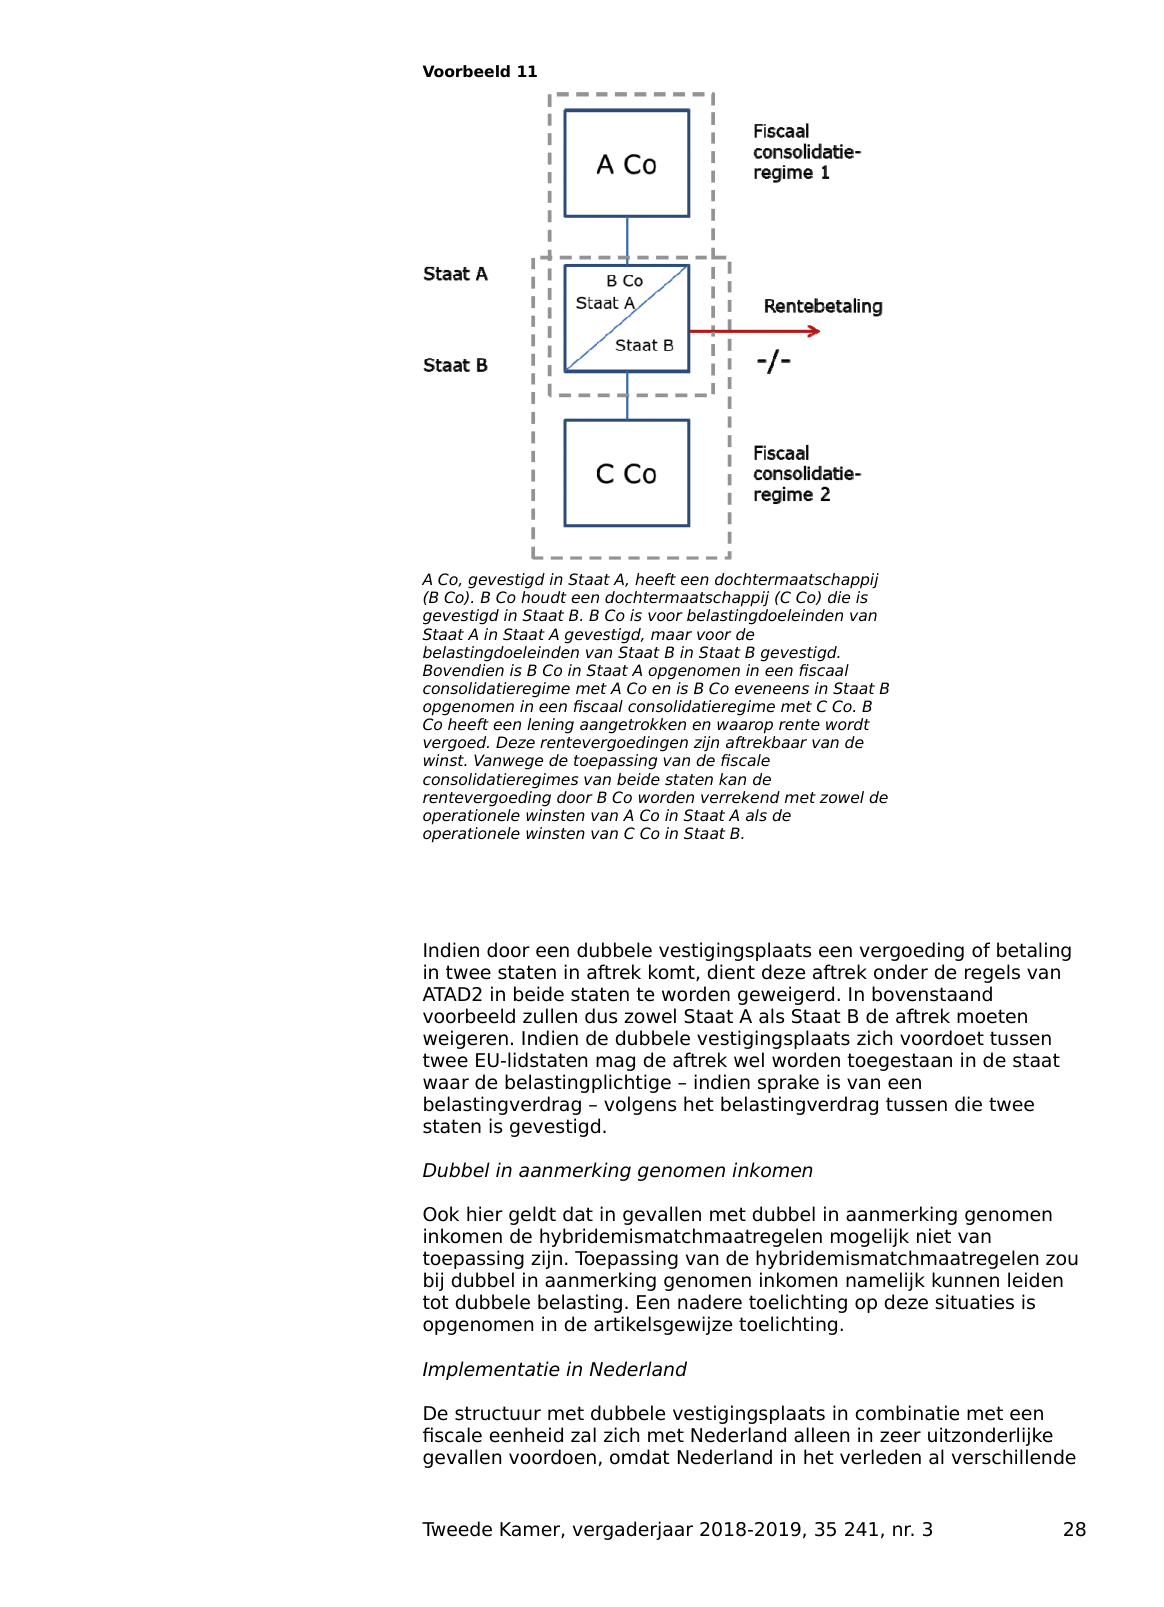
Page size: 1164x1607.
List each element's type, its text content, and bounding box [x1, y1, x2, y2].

subtitle Implementatie in Nederland [422, 1358, 1087, 1380]
text Indien door een dubbele vestigingsplaats een vergoeding of betaling in twee staten in aftrek komt, dient deze aftrek onder de regels van ATAD2 in beide staten te worden geweigerd. In bovenstaand voorbeeld zullen dus zowel Staat A als Staat B de aftrek moeten weigeren. Indien de dubbele vestigingsplaats zich voordoet tussen twee EU-lidstaten mag de aftrek wel worden toegestaan in de staat waar de belastingplichtige – indien sprake is van een belastingverdrag – volgens het belastingverdrag tussen die twee staten is gevestigd. [422, 940, 1087, 1138]
text Ook hier geldt dat in gevallen met dubbel in aanmerking genomen inkomen de hybridemismatchmaatregelen mogelijk niet van toepassing zijn. Toepassing van de hybridemismatchmaatregelen zou bij dubbel in aanmerking genomen inkomen namelijk kunnen leiden tot dubbele belasting. Een nadere toelichting op deze situaties is opgenomen in de artikelsgewijze toelichting. [422, 1204, 1087, 1336]
text A Co, gevestigd in Staat A, heeft een dochtermaatschappij (B Co). B Co houdt een dochtermaatschappij (C Co) die is gevestigd in Staat B. B Co is voor belastingdoeleinden van Staat A in Staat A gevestigd, maar voor de belastingdoeleinden van Staat B in Staat B gevestigd. Bovendien is B Co in Staat A opgenomen in een fiscaal consolidatieregime met A Co en is B Co eveneens in Staat B opgenomen in een fiscaal consolidatieregime met C Co. B Co heeft een lening aangetrokken en waarop rente wordt vergoed. Deze rentevergoedingen zijn aftrekbaar van de winst. Vanwege de toepassing van de fiscale consolidatieregimes van beide staten kan de rentevergoeding door B Co worden verrekend met zowel de operationele winsten van A Co in Staat A als de operationele winsten van C Co in Staat B. [422, 571, 895, 843]
subtitle Dubbel in aanmerking genomen inkomen [422, 1160, 1087, 1182]
text Voorbeeld 11 [422, 63, 895, 81]
text De structuur met dubbele vestigingsplaats in combinatie met een fiscale eenheid zal zich met Nederland alleen in zeer uitzonderlijke gevallen voordoen, omdat Nederland in het verleden al verschillende [422, 1403, 1087, 1468]
picture [422, 92, 895, 560]
